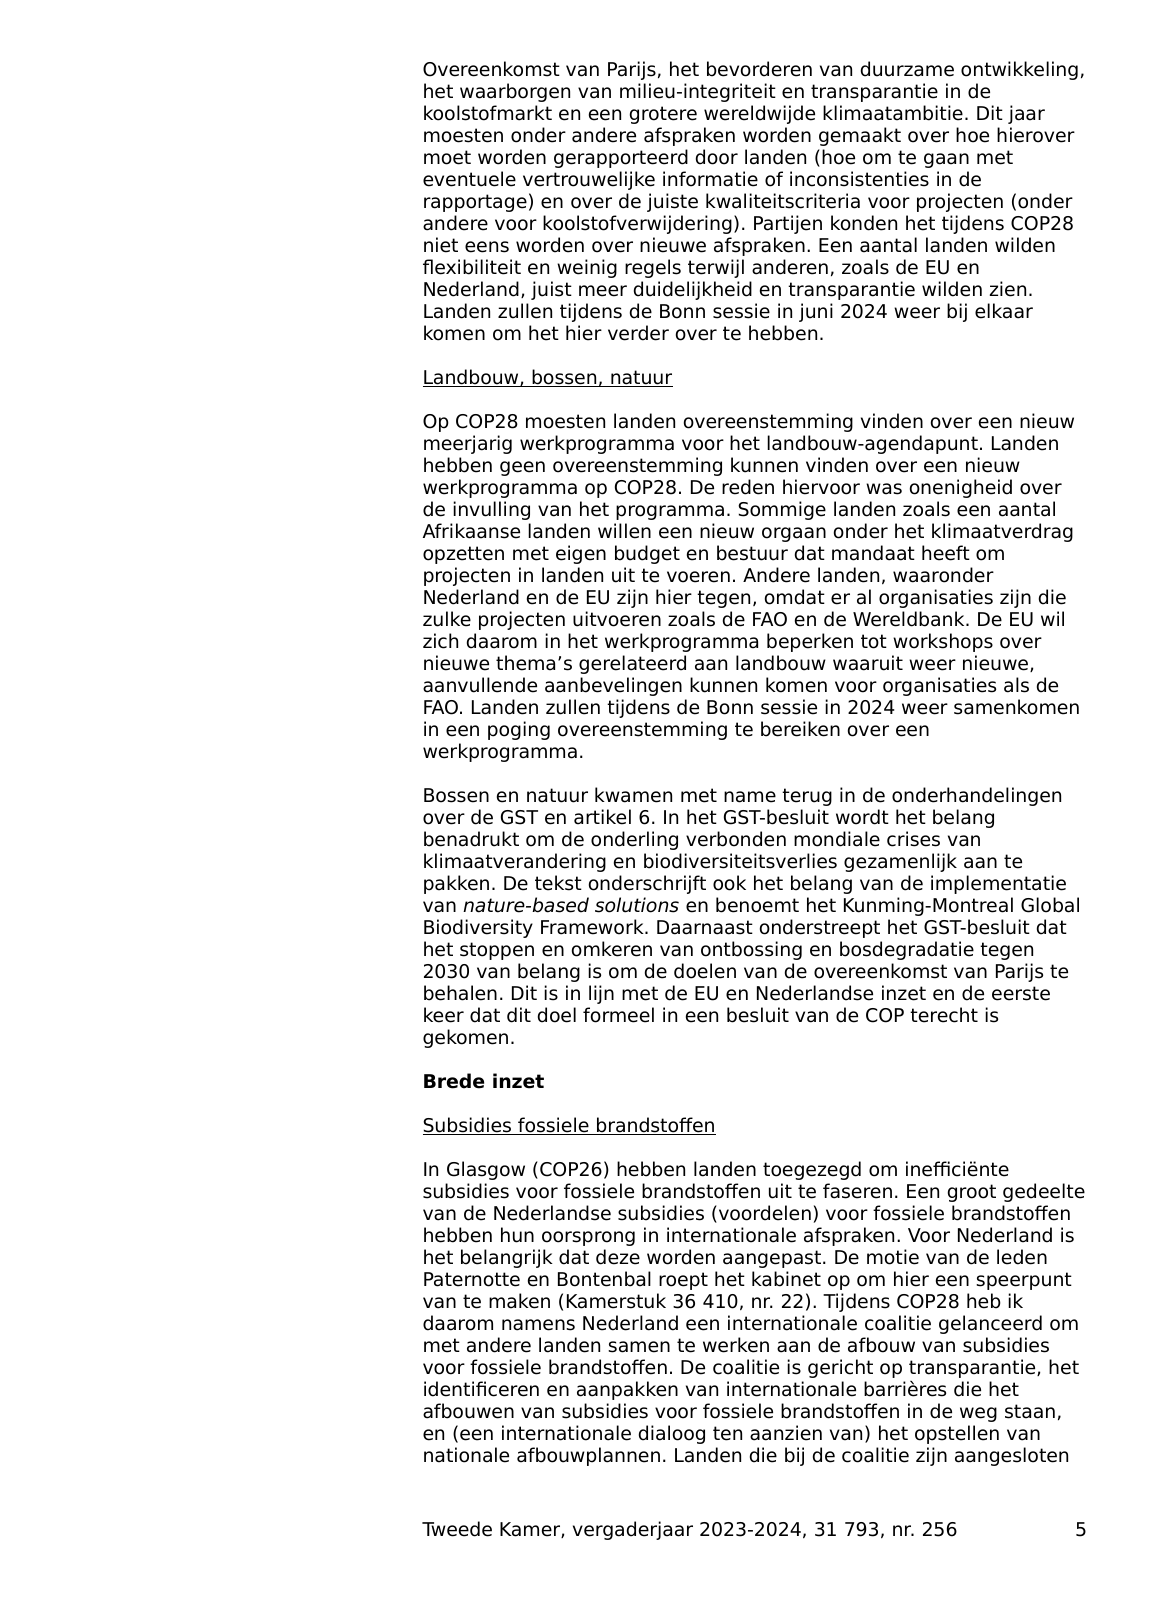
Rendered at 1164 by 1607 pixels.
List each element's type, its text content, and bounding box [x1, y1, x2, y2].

text Bossen en natuur kwamen met name terug in de onderhandelingen over de GST en artikel 6. In het GST-besluit wordt het belang benadrukt om de onderling verbonden mondiale crises van klimaatverandering en biodiversiteitsverlies gezamenlijk aan te pakken. De tekst onderschrijft ook het belang van de implementatie van nature-based solutions en benoemt het Kunming-Montreal Global Biodiversity Framework. Daarnaast onderstreept het GST-besluit dat het stoppen en omkeren van ontbossing en bosdegradatie tegen 2030 van belang is om de doelen van de overeenkomst van Parijs te behalen. Dit is in lijn met de EU en Nederlandse inzet en de eerste keer dat dit doel formeel in een besluit van de COP terecht is gekomen. [422, 785, 1087, 1049]
subtitle Landbouw, bossen, natuur [422, 367, 1087, 389]
subtitle Brede inzet [422, 1071, 1087, 1093]
text Op COP28 moesten landen overeenstemming vinden over een nieuw meerjarig werkprogramma voor het landbouw-agendapunt. Landen hebben geen overeenstemming kunnen vinden over een nieuw werkprogramma op COP28. De reden hiervoor was onenigheid over de invulling van het programma. Sommige landen zoals een aantal Afrikaanse landen willen een nieuw orgaan onder het klimaatverdrag opzetten met eigen budget en bestuur dat mandaat heeft om projecten in landen uit te voeren. Andere landen, waaronder Nederland en de EU zijn hier tegen, omdat er al organisaties zijn die zulke projecten uitvoeren zoals de FAO en de Wereldbank. De EU wil zich daarom in het werkprogramma beperken tot workshops over nieuwe thema’s gerelateerd aan landbouw waaruit weer nieuwe, aanvullende aanbevelingen kunnen komen voor organisaties als de FAO. Landen zullen tijdens de Bonn sessie in 2024 weer samenkomen in een poging overeenstemming te bereiken over een werkprogramma. [422, 411, 1087, 763]
text Overeenkomst van Parijs, het bevorderen van duurzame ontwikkeling, het waarborgen van milieu-integriteit en transparantie in de koolstofmarkt en een grotere wereldwijde klimaatambitie. Dit jaar moesten onder andere afspraken worden gemaakt over hoe hierover moet worden gerapporteerd door landen (hoe om te gaan met eventuele vertrouwelijke informatie of inconsistenties in de rapportage) en over de juiste kwaliteitscriteria voor projecten (onder andere voor koolstofverwijdering). Partijen konden het tijdens COP28 niet eens worden over nieuwe afspraken. Een aantal landen wilden flexibiliteit en weinig regels terwijl anderen, zoals de EU en Nederland, juist meer duidelijkheid en transparantie wilden zien. Landen zullen tijdens de Bonn sessie in juni 2024 weer bij elkaar komen om het hier verder over te hebben. [422, 59, 1087, 345]
text In Glasgow (COP26) hebben landen toegezegd om inefficiënte subsidies voor fossiele brandstoffen uit te faseren. Een groot gedeelte van de Nederlandse subsidies (voordelen) voor fossiele brandstoffen hebben hun oorsprong in internationale afspraken. Voor Nederland is het belangrijk dat deze worden aangepast. De motie van de leden Paternotte en Bontenbal roept het kabinet op om hier een speerpunt van te maken (Kamerstuk 36 410, nr. 22). Tijdens COP28 heb ik daarom namens Nederland een internationale coalitie gelanceerd om met andere landen samen te werken aan de afbouw van subsidies voor fossiele brandstoffen. De coalitie is gericht op transparantie, het identificeren en aanpakken van internationale barrières die het afbouwen van subsidies voor fossiele brandstoffen in de weg staan, en (een internationale dialoog ten aanzien van) het opstellen van nationale afbouwplannen. Landen die bij de coalitie zijn aangesloten [422, 1159, 1087, 1467]
subtitle Subsidies fossiele brandstoffen [422, 1115, 1087, 1137]
